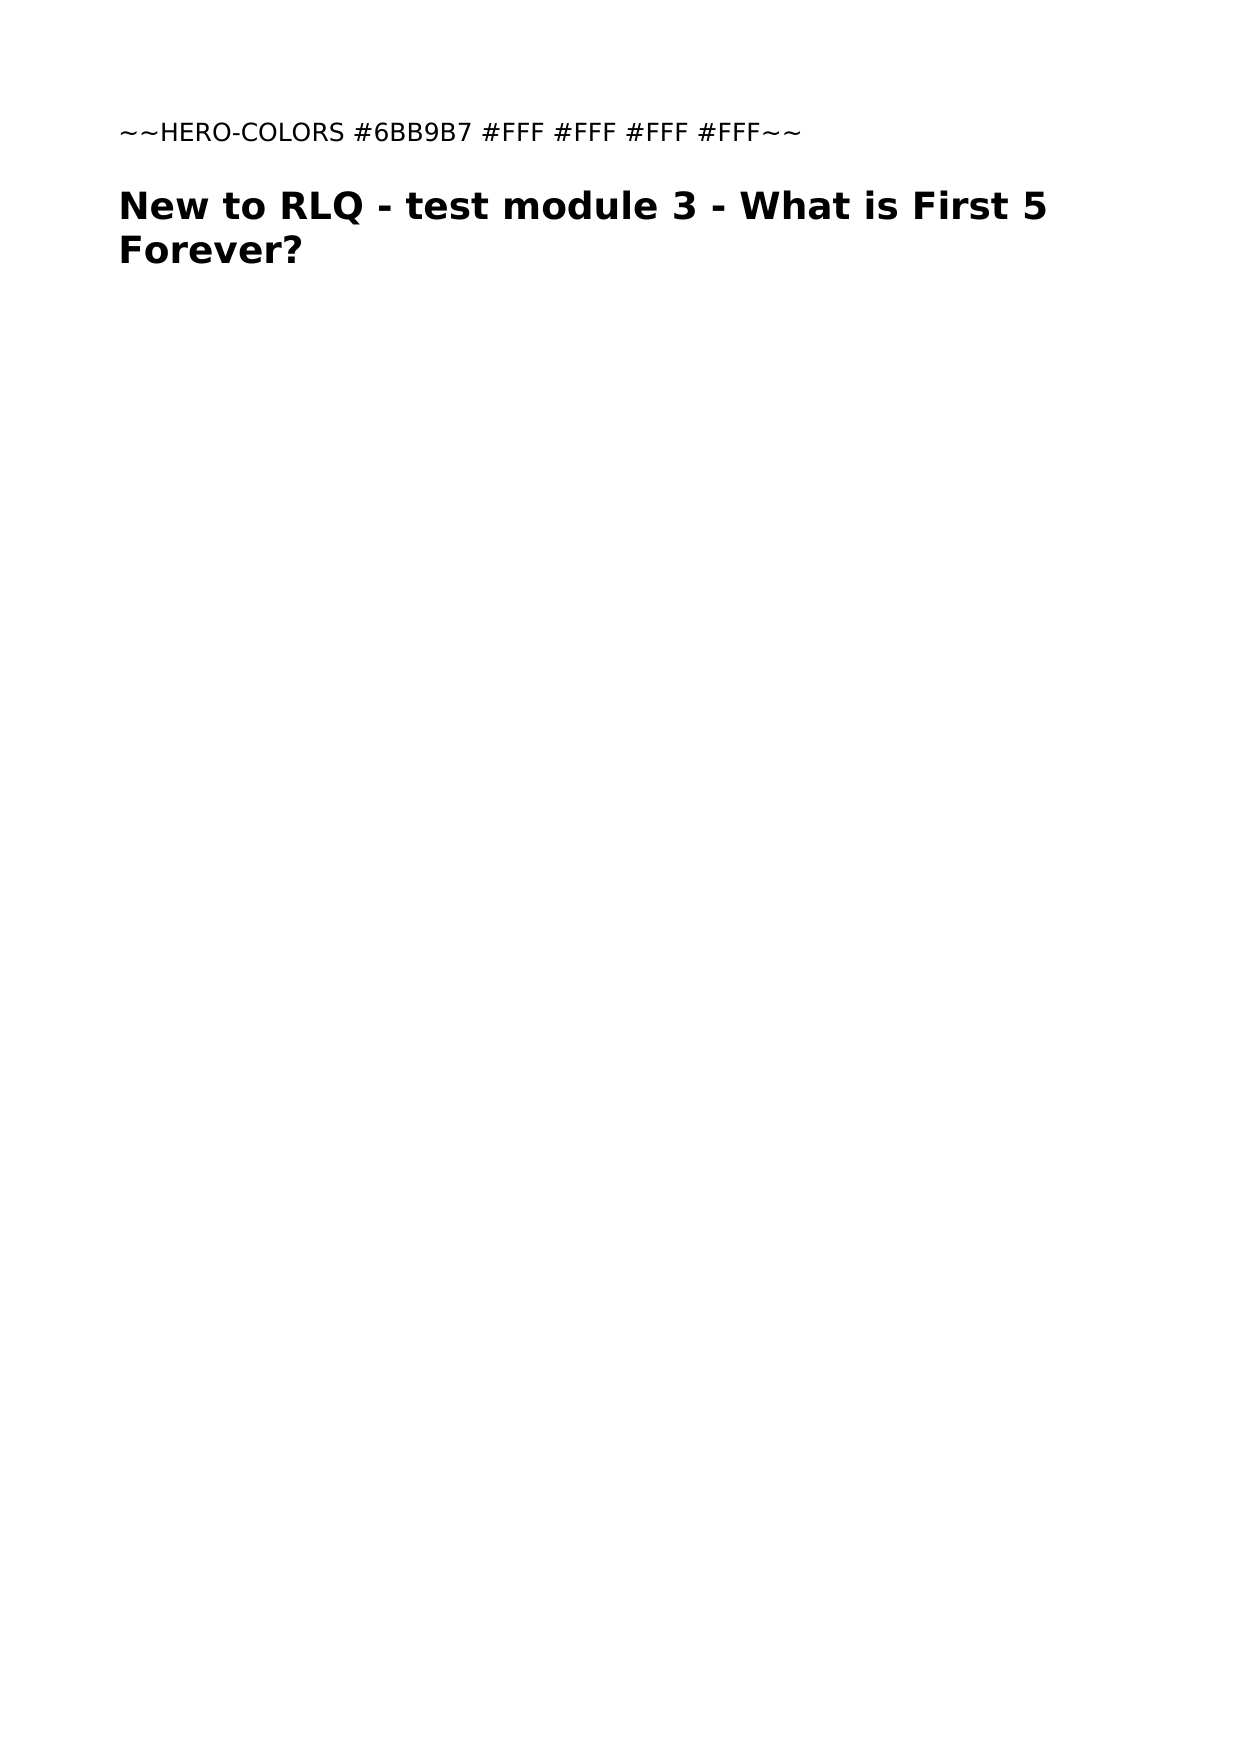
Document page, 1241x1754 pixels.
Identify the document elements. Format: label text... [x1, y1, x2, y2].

text ~~HERO-COLORS #6BB9B7 #FFF #FFF #FFF #FFF~~ [118, 118, 1122, 147]
subtitle New to RLQ - test module 3 - What is First 5 Forever? [118, 185, 1122, 272]
